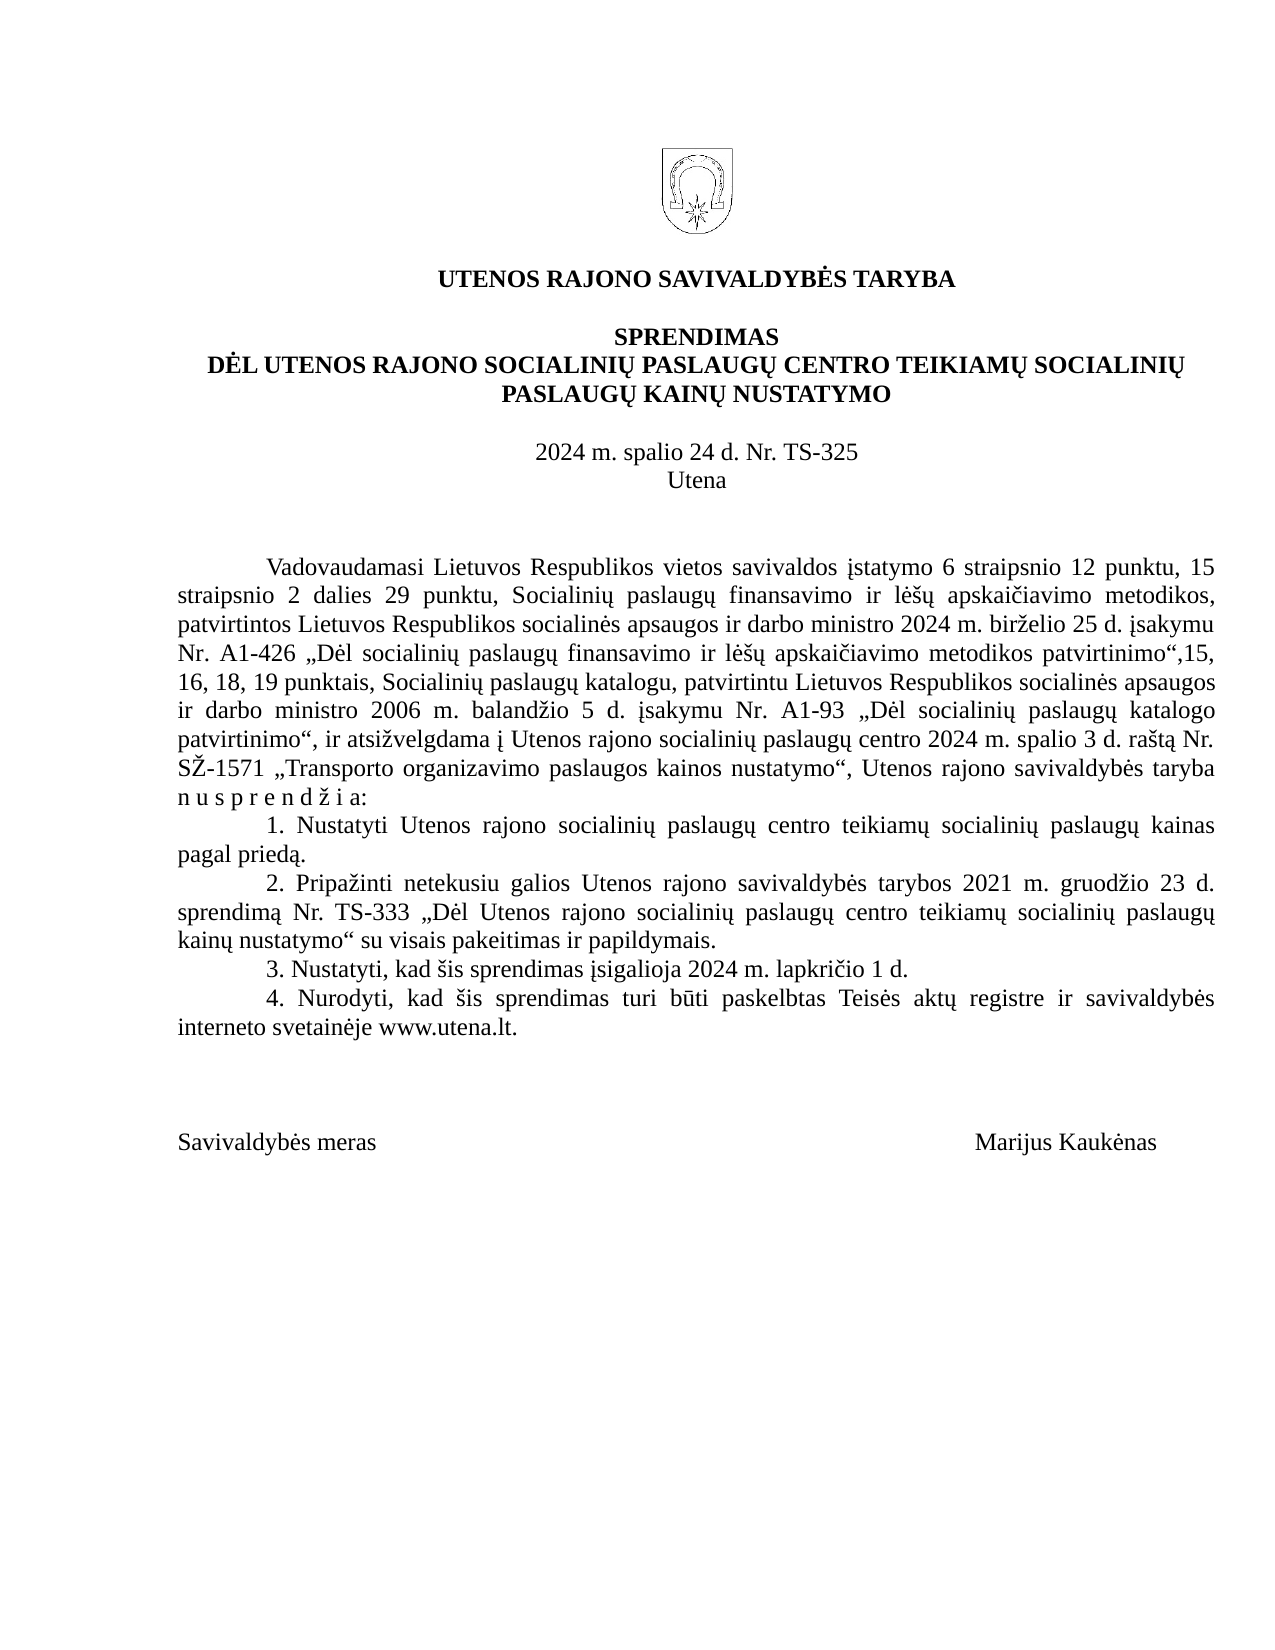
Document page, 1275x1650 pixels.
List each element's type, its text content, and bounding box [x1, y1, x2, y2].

text 4. Nurodyti, kad šis sprendimas turi būti paskelbtas Teisės aktų registre ir savivaldybės interneto svetainėje www.utena.lt. [177, 983, 1216, 1041]
text Vadovaudamasi Lietuvos Respublikos vietos savivaldos įstatymo 6 straipsnio 12 punktu, 15 straipsnio 2 dalies 29 punktu, Socialinių paslaugų finansavimo ir lėšų apskaičiavimo metodikos, patvirtintos Lietuvos Respublikos socialinės apsaugos ir darbo ministro 2024 m. birželio 25 d. įsakymu Nr. A1-426 „Dėl socialinių paslaugų finansavimo ir lėšų apskaičiavimo metodikos patvirtinimo“,15, 16, 18, 19 punktais, Socialinių paslaugų katalogu, patvirtintu Lietuvos Respublikos socialinės apsaugos ir darbo ministro 2006 m. balandžio 5 d. įsakymu Nr. A1-93 „Dėl socialinių paslaugų katalogo patvirtinimo“, ir atsižvelgdama į Utenos rajono socialinių paslaugų centro 2024 m. spalio 3 d. raštą Nr. SŽ-1571 „Transporto organizavimo paslaugos kainos nustatymo“, Utenos rajono savivaldybės taryba nusprendžia: [177, 552, 1216, 811]
text 2. Pripažinti netekusiu galios Utenos rajono savivaldybės tarybos 2021 m. gruodžio 23 d. sprendimą Nr. TS-333 „Dėl Utenos rajono socialinių paslaugų centro teikiamų socialinių paslaugų kainų nustatymo“ su visais pakeitimas ir papildymais. [177, 868, 1216, 954]
text 3. Nustatyti, kad šis sprendimas įsigalioja 2024 m. lapkričio 1 d. [177, 954, 1216, 983]
text SPRENDIMAS [177, 322, 1216, 351]
text 1. Nustatyti Utenos rajono socialinių paslaugų centro teikiamų socialinių paslaugų kainas pagal priedą. [177, 811, 1216, 868]
text DĖL UTENOS RAJONO SOCIALINIŲ PASLAUGŲ CENTRO TEIKIAMŲ SOCIALINIŲ PASLAUGŲ KAINŲ NUSTATYMO [177, 351, 1216, 408]
text Savivaldybės meras Marijus Kaukėnas [177, 1127, 1216, 1156]
text Utena [177, 466, 1216, 494]
text 2024 m. spalio 24 d. Nr. TS-325 [177, 437, 1216, 466]
text UTENOS RAJONO SAVIVALDYBĖS TARYBA [177, 264, 1216, 293]
